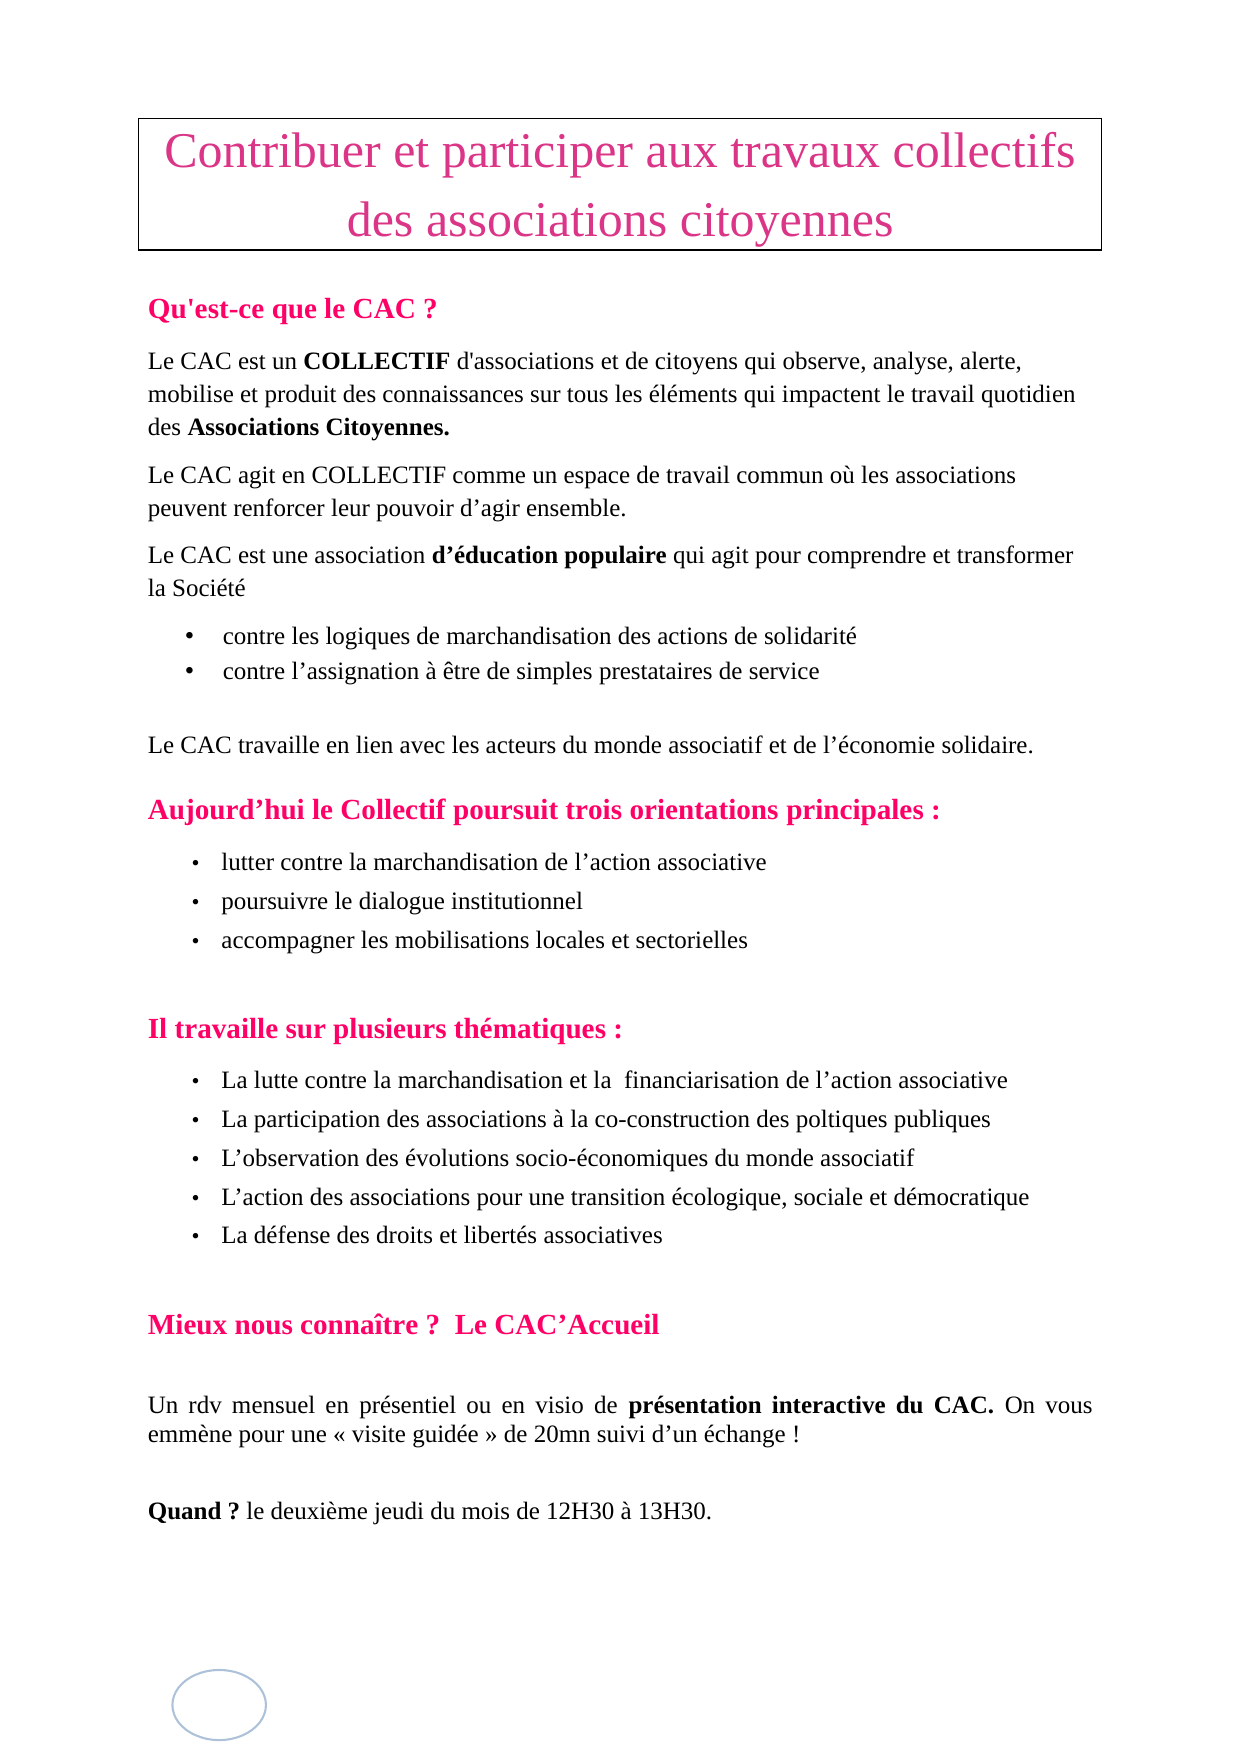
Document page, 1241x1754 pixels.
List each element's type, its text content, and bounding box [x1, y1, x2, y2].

text Quand ? le deuxième jeudi du mois de 12H30 à 13H30. [148, 1496, 1093, 1525]
list lutter contre la marchandisation de l’action associative [192, 847, 1093, 876]
list L’observation des évolutions socio-économiques du monde associatif [192, 1143, 1093, 1171]
text Un rdv mensuel en présentiel ou en visio de présentation interactive du CAC. On vous emmène pour une « visite guidée » de 20mn suivi d’un échange ! [148, 1391, 1093, 1448]
list La participation des associations à la co-construction des poltiques publiques [192, 1104, 1093, 1132]
list accompagner les mobilisations locales et sectorielles [192, 925, 1093, 954]
list contre l’assignation à être de simples prestataires de service [185, 656, 1093, 684]
text Qu'est-ce que le CAC ? [148, 291, 1093, 325]
text Mieux nous connaître ? Le CAC’Accueil [148, 1307, 1093, 1341]
text Aujourd’hui le Collectif poursuit trois orientations principales : [148, 792, 1093, 826]
text Le CAC travaille en lien avec les acteurs du monde associatif et de l’économie solidaire. [148, 730, 1093, 759]
text Le CAC est un COLLECTIF d'associations et de citoyens qui observe, analyse, alerte, mobilise et produit des connaissances sur tous les éléments qui impactent le travail quotidien des Associations Citoyennes. [148, 346, 1093, 441]
list La lutte contre la marchandisation et la financiarisation de l’action associative [192, 1065, 1093, 1093]
list poursuivre le dialogue institutionnel [192, 886, 1093, 915]
list L’action des associations pour une transition écologique, sociale et démocratique [192, 1182, 1093, 1210]
text Le CAC agit en COLLECTIF comme un espace de travail commun où les associations peuvent renforcer leur pouvoir d’agir ensemble. [148, 460, 1093, 522]
text Contribuer et participer aux travaux collectifs des associations citoyennes [139, 119, 1101, 249]
text Il travaille sur plusieurs thématiques : [148, 1012, 1093, 1045]
text Le CAC est une association d’éducation populaire qui agit pour comprendre et transformer la Société [148, 540, 1093, 602]
list contre les logiques de marchandisation des actions de solidarité [185, 621, 1093, 650]
list La défense des droits et libertés associatives [192, 1221, 1093, 1249]
